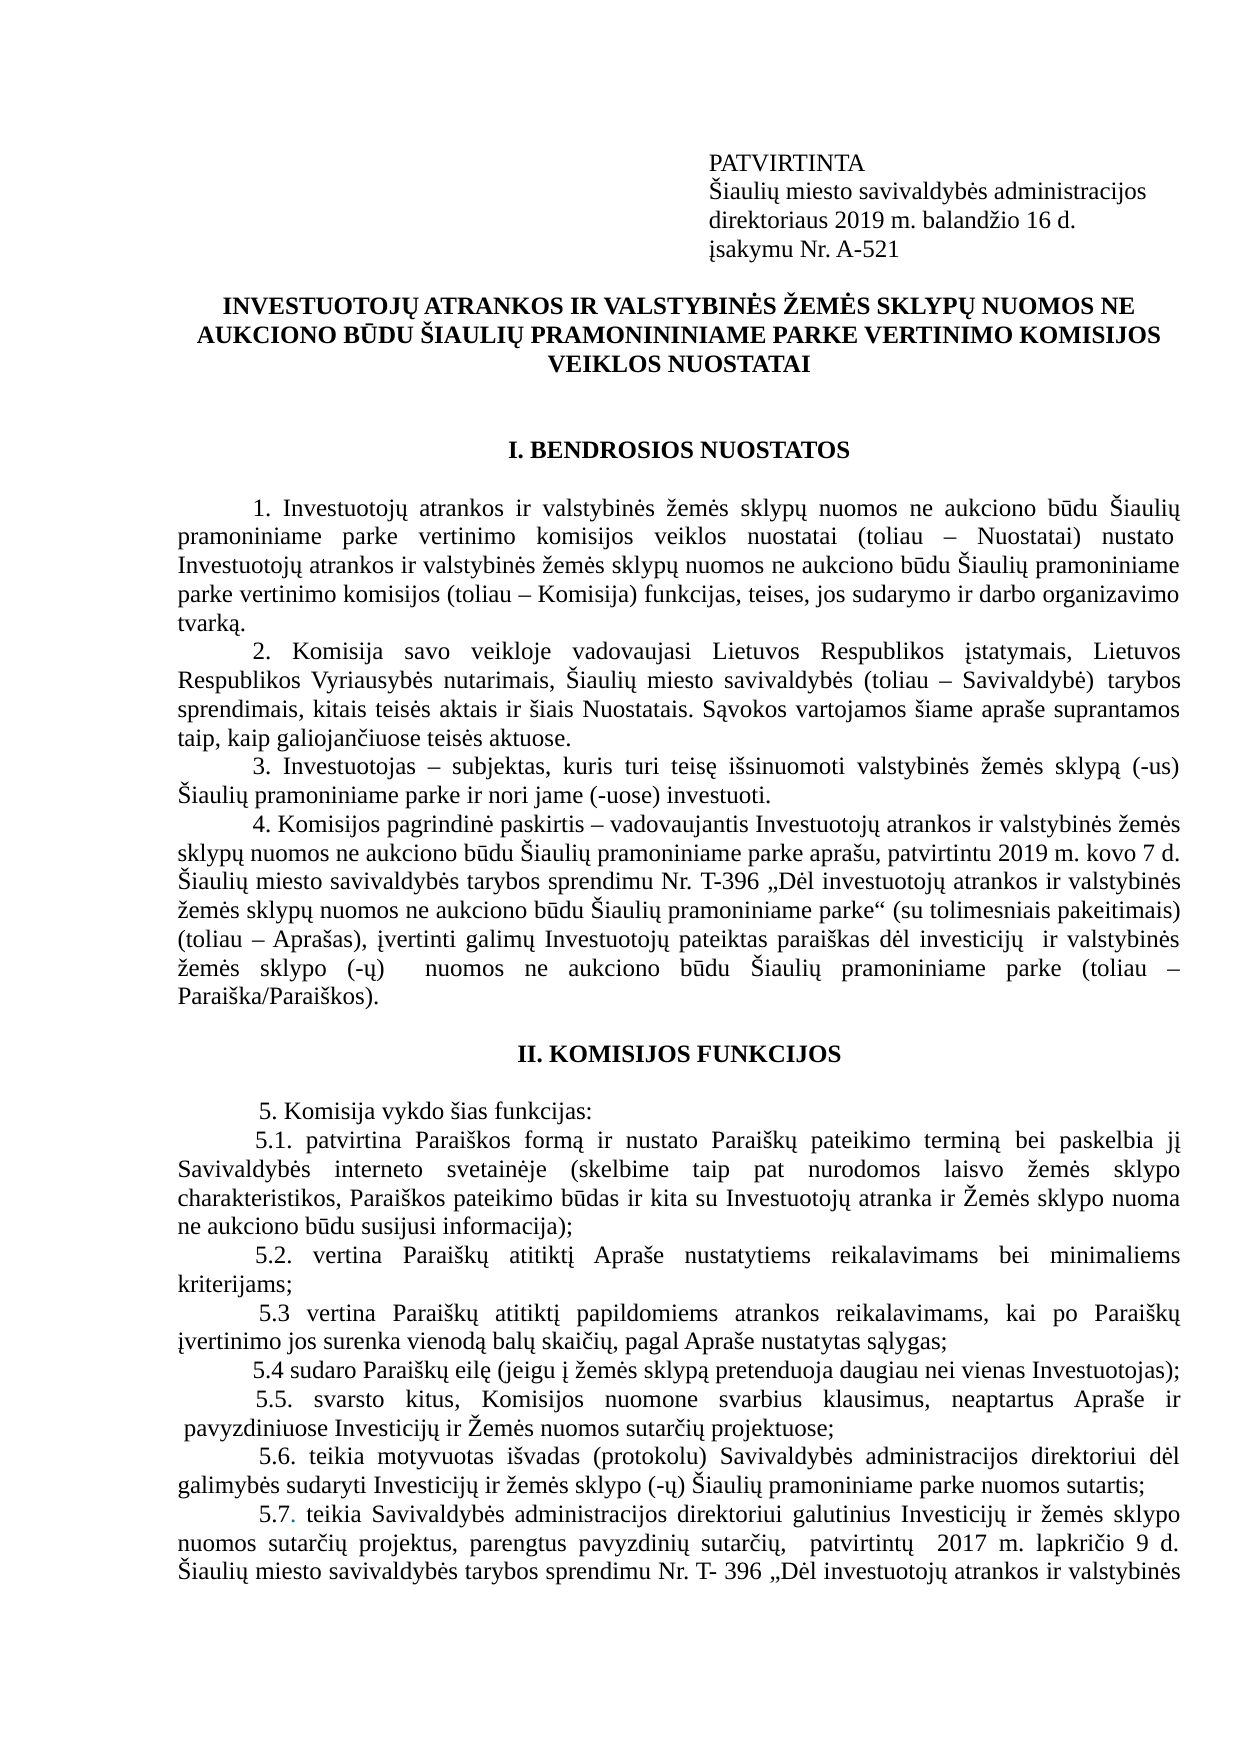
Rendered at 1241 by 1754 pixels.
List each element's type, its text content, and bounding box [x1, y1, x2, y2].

text 2. Komisija savo veikloje vadovaujasi Lietuvos Respublikos įstatymais, Lietuvos Respublikos Vyriausybės nutarimais, Šiaulių miesto savivaldybės (toliau – Savivaldybė) tarybos sprendimais, kitais teisės aktais ir šiais Nuostatais. Sąvokos vartojamos šiame apraše suprantamos taip, kaip galiojančiuose teisės aktuose. [177, 636, 1181, 751]
text 5.4 sudaro Paraiškų eilę (jeigu į žemės sklypą pretenduoja daugiau nei vienas Investuotojas); [180, 1355, 1181, 1384]
text 4. Komisijos pagrindinė paskirtis – vadovaujantis Investuotojų atrankos ir valstybinės žemės sklypų nuomos ne aukciono būdu Šiaulių pramoniniame parke aprašu, patvirtintu 2019 m. kovo 7 d. Šiaulių miesto savivaldybės tarybos sprendimu Nr. T-396 „Dėl investuotojų atrankos ir valstybinės žemės sklypų nuomos ne aukciono būdu Šiaulių pramoniniame parke“ (su tolimesniais pakeitimais) (toliau – Aprašas), įvertinti galimų Investuotojų pateiktas paraiškas dėl investicijų ir valstybinės žemės sklypo (-ų) nuomos ne aukciono būdu Šiaulių pramoniniame parke (toliau – Paraiška/Paraiškos). [177, 809, 1181, 1010]
text 5.3 vertina Paraiškų atitiktį papildomiems atrankos reikalavimams, kai po Paraiškų įvertinimo jos surenka vienodą balų skaičių, pagal Apraše nustatytas sąlygas; [177, 1298, 1181, 1355]
text INVESTUOTOJŲ ATRANKOS IR VALSTYBINĖS ŽEMĖS SKLYPŲ NUOMOS NE AUKCIONO BŪDU ŠIAULIŲ PRAMONININIAME PARKE VERTINIMO KOMISIJOS VEIKLOS NUOSTATAI [177, 291, 1181, 378]
text PATVIRTINTA [709, 148, 1181, 176]
text Šiaulių miesto savivaldybės administracijos direktoriaus 2019 m. balandžio 16 d. įsakymu Nr. A-521 [709, 176, 1181, 263]
text 5.7. teikia Savivaldybės administracijos direktoriui galutinius Investicijų ir žemės sklypo nuomos sutarčių projektus, parengtus pavyzdinių sutarčių, patvirtintų 2017 m. lapkričio 9 d. Šiaulių miesto savivaldybės tarybos sprendimu Nr. T- 396 „Dėl investuotojų atrankos ir valstybinės [177, 1499, 1181, 1585]
text 1. Investuotojų atrankos ir valstybinės žemės sklypų nuomos ne aukciono būdu Šiaulių pramoniniame parke vertinimo komisijos veiklos nuostatai (toliau – Nuostatai) nustato Investuotojų atrankos ir valstybinės žemės sklypų nuomos ne aukciono būdu Šiaulių pramoniniame parke vertinimo komisijos (toliau – Komisija) funkcijas, teises, jos sudarymo ir darbo organizavimo tvarką. [177, 493, 1181, 636]
text 5.1. patvirtina Paraiškos formą ir nustato Paraiškų pateikimo terminą bei paskelbia jį Savivaldybės interneto svetainėje (skelbime taip pat nurodomos laisvo žemės sklypo charakteristikos, Paraiškos pateikimo būdas ir kita su Investuotojų atranka ir Žemės sklypo nuoma ne aukciono būdu susijusi informacija); [177, 1125, 1181, 1240]
text II. KOMISIJOS FUNKCIJOS [177, 1039, 1181, 1068]
text I. BENDROSIOS NUOSTATOS [177, 435, 1181, 464]
text 5.5. svarsto kitus, Komisijos nuomone svarbius klausimus, neaptartus Apraše ir pavyzdiniuose Investicijų ir Žemės nuomos sutarčių projektuose; [183, 1384, 1181, 1441]
text 5. Komisija vykdo šias funkcijas: [177, 1096, 1181, 1125]
text 5.2. vertina Paraiškų atitiktį Apraše nustatytiems reikalavimams bei minimaliems kriterijams; [177, 1240, 1181, 1298]
text 5.6. teikia motyvuotas išvadas (protokolu) Savivaldybės administracijos direktoriui dėl galimybės sudaryti Investicijų ir žemės sklypo (-ų) Šiaulių pramoniniame parke nuomos sutartis; [177, 1441, 1181, 1499]
text 3. Investuotojas – subjektas, kuris turi teisę išsinuomoti valstybinės žemės sklypą (-us) Šiaulių pramoniniame parke ir nori jame (-uose) investuoti. [177, 751, 1181, 809]
